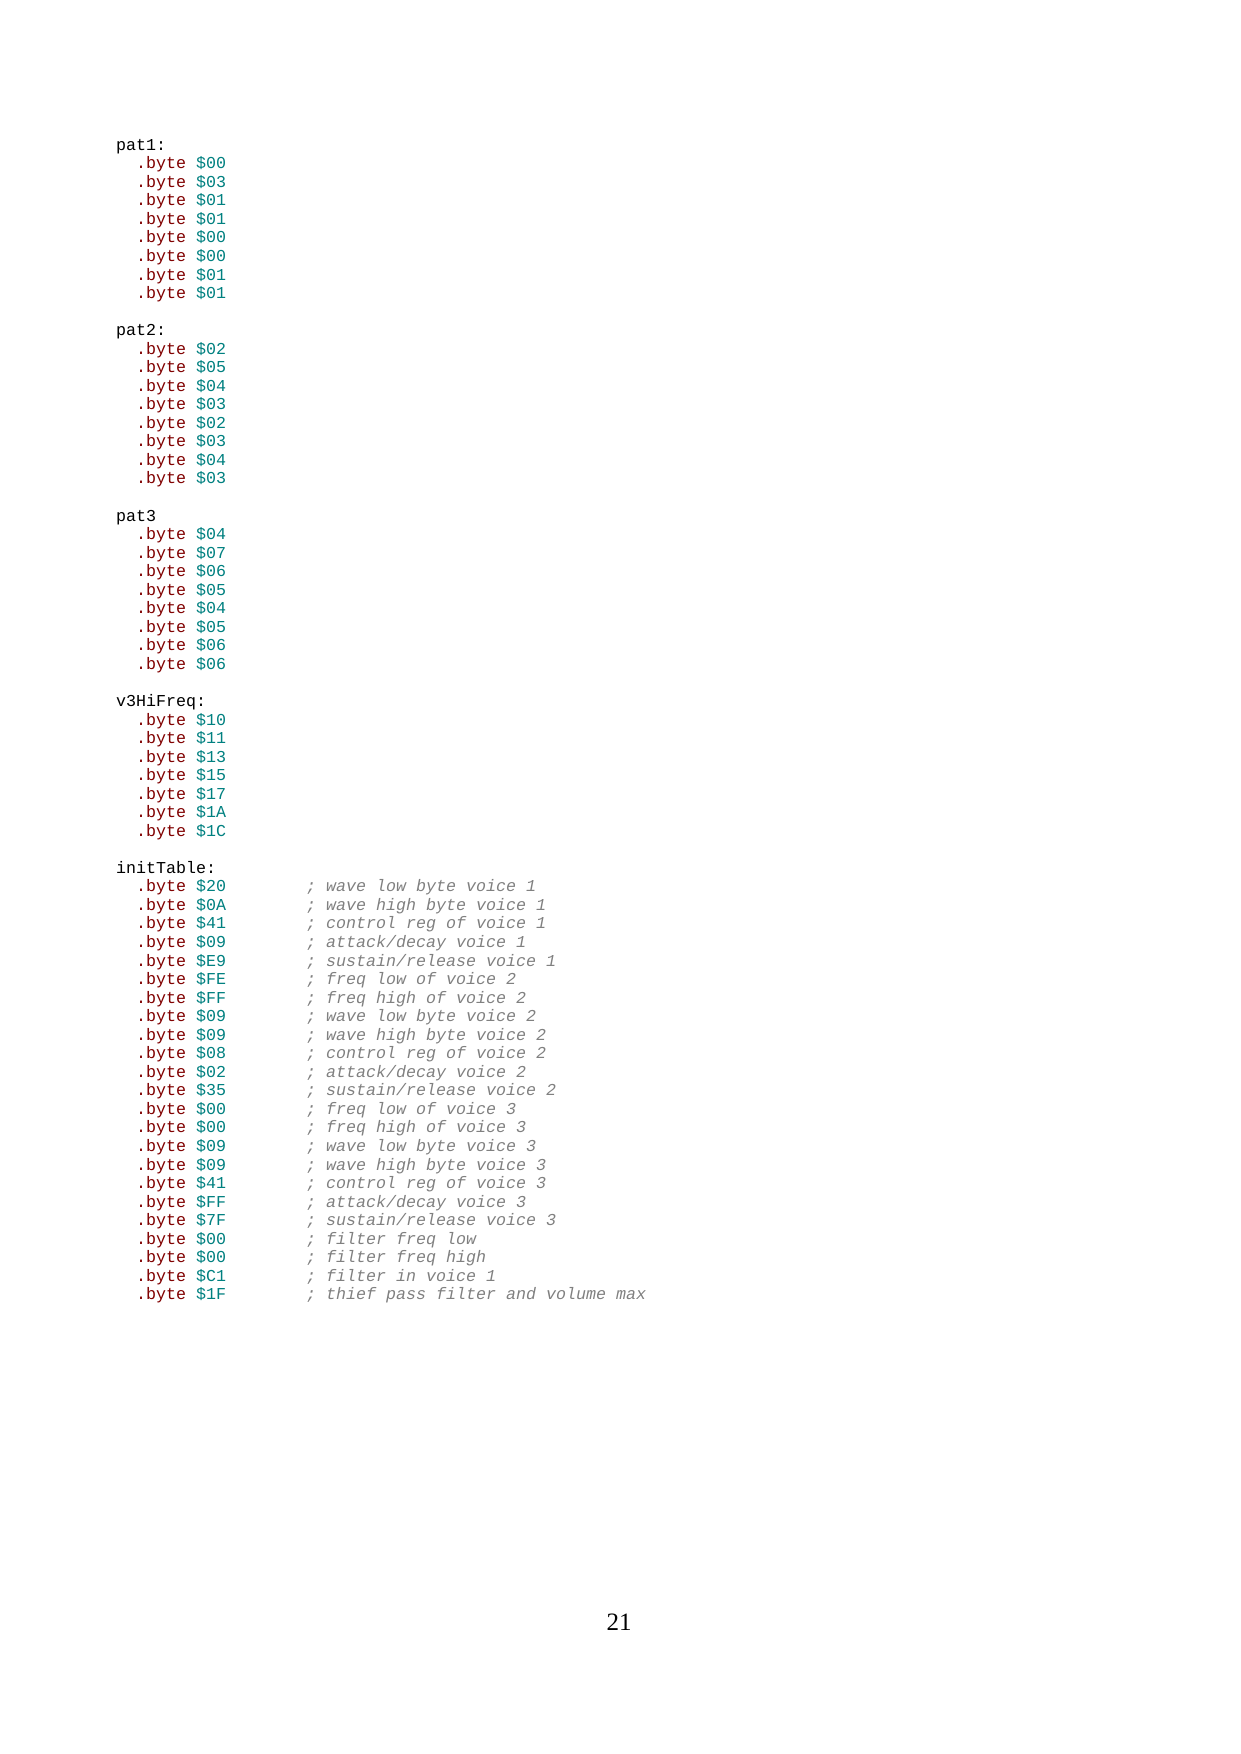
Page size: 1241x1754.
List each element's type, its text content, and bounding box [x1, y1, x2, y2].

text .byte $41 ; control reg of voice 3 [116, 1175, 1122, 1193]
text .byte $01 [116, 266, 1122, 285]
text .byte $09 ; wave low byte voice 2 [116, 1008, 1122, 1027]
text .byte $01 [116, 285, 1122, 303]
text .byte $09 ; wave low byte voice 3 [116, 1138, 1122, 1156]
text .byte $04 [116, 600, 1122, 619]
text .byte $00 ; filter freq high [116, 1249, 1122, 1268]
text .byte $04 [116, 452, 1122, 470]
text .byte $41 ; control reg of voice 1 [116, 915, 1122, 934]
text .byte $00 [116, 155, 1122, 174]
text v3HiFreq: [116, 693, 1122, 711]
text .byte $03 [116, 470, 1122, 489]
text .byte $03 [116, 396, 1122, 415]
text pat1: [116, 137, 1122, 155]
text .byte $17 [116, 786, 1122, 804]
text .byte $06 [116, 563, 1122, 582]
text .byte $0A ; wave high byte voice 1 [116, 897, 1122, 915]
text initTable: [116, 860, 1122, 878]
text .byte $05 [116, 359, 1122, 378]
text .byte $C1 ; filter in voice 1 [116, 1268, 1122, 1286]
text .byte $00 [116, 248, 1122, 266]
text .byte $02 [116, 415, 1122, 433]
text .byte $06 [116, 656, 1122, 674]
text .byte $10 [116, 711, 1122, 730]
text .byte $09 ; attack/decay voice 1 [116, 934, 1122, 952]
text .byte $08 ; control reg of voice 2 [116, 1045, 1122, 1064]
text .byte $05 [116, 619, 1122, 637]
text pat3 [116, 507, 1122, 526]
text .byte $01 [116, 192, 1122, 211]
text .byte $02 ; attack/decay voice 2 [116, 1064, 1122, 1082]
text .byte $1C [116, 823, 1122, 841]
text .byte $FE ; freq low of voice 2 [116, 971, 1122, 989]
text .byte $7F ; sustain/release voice 3 [116, 1212, 1122, 1231]
text .byte $20 ; wave low byte voice 1 [116, 878, 1122, 897]
text .byte $04 [116, 378, 1122, 396]
text .byte $06 [116, 637, 1122, 656]
text .byte $35 ; sustain/release voice 2 [116, 1082, 1122, 1101]
text .byte $01 [116, 211, 1122, 229]
text .byte $15 [116, 767, 1122, 786]
text .byte $FF ; freq high of voice 2 [116, 989, 1122, 1008]
text .byte $1A [116, 804, 1122, 823]
text .byte $00 [116, 229, 1122, 248]
text .byte $00 ; filter freq low [116, 1231, 1122, 1249]
text .byte $1F ; thief pass filter and volume max [116, 1286, 1122, 1305]
text .byte $02 [116, 341, 1122, 359]
text .byte $07 [116, 544, 1122, 563]
text .byte $E9 ; sustain/release voice 1 [116, 952, 1122, 971]
text .byte $03 [116, 433, 1122, 452]
text pat2: [116, 322, 1122, 341]
text .byte $09 ; wave high byte voice 3 [116, 1156, 1122, 1175]
text .byte $00 ; freq high of voice 3 [116, 1119, 1122, 1138]
text .byte $03 [116, 174, 1122, 192]
text .byte $13 [116, 748, 1122, 767]
text .byte $11 [116, 730, 1122, 748]
text .byte $00 ; freq low of voice 3 [116, 1101, 1122, 1119]
text .byte $04 [116, 526, 1122, 544]
text .byte $FF ; attack/decay voice 3 [116, 1193, 1122, 1212]
text .byte $05 [116, 582, 1122, 600]
text .byte $09 ; wave high byte voice 2 [116, 1027, 1122, 1045]
